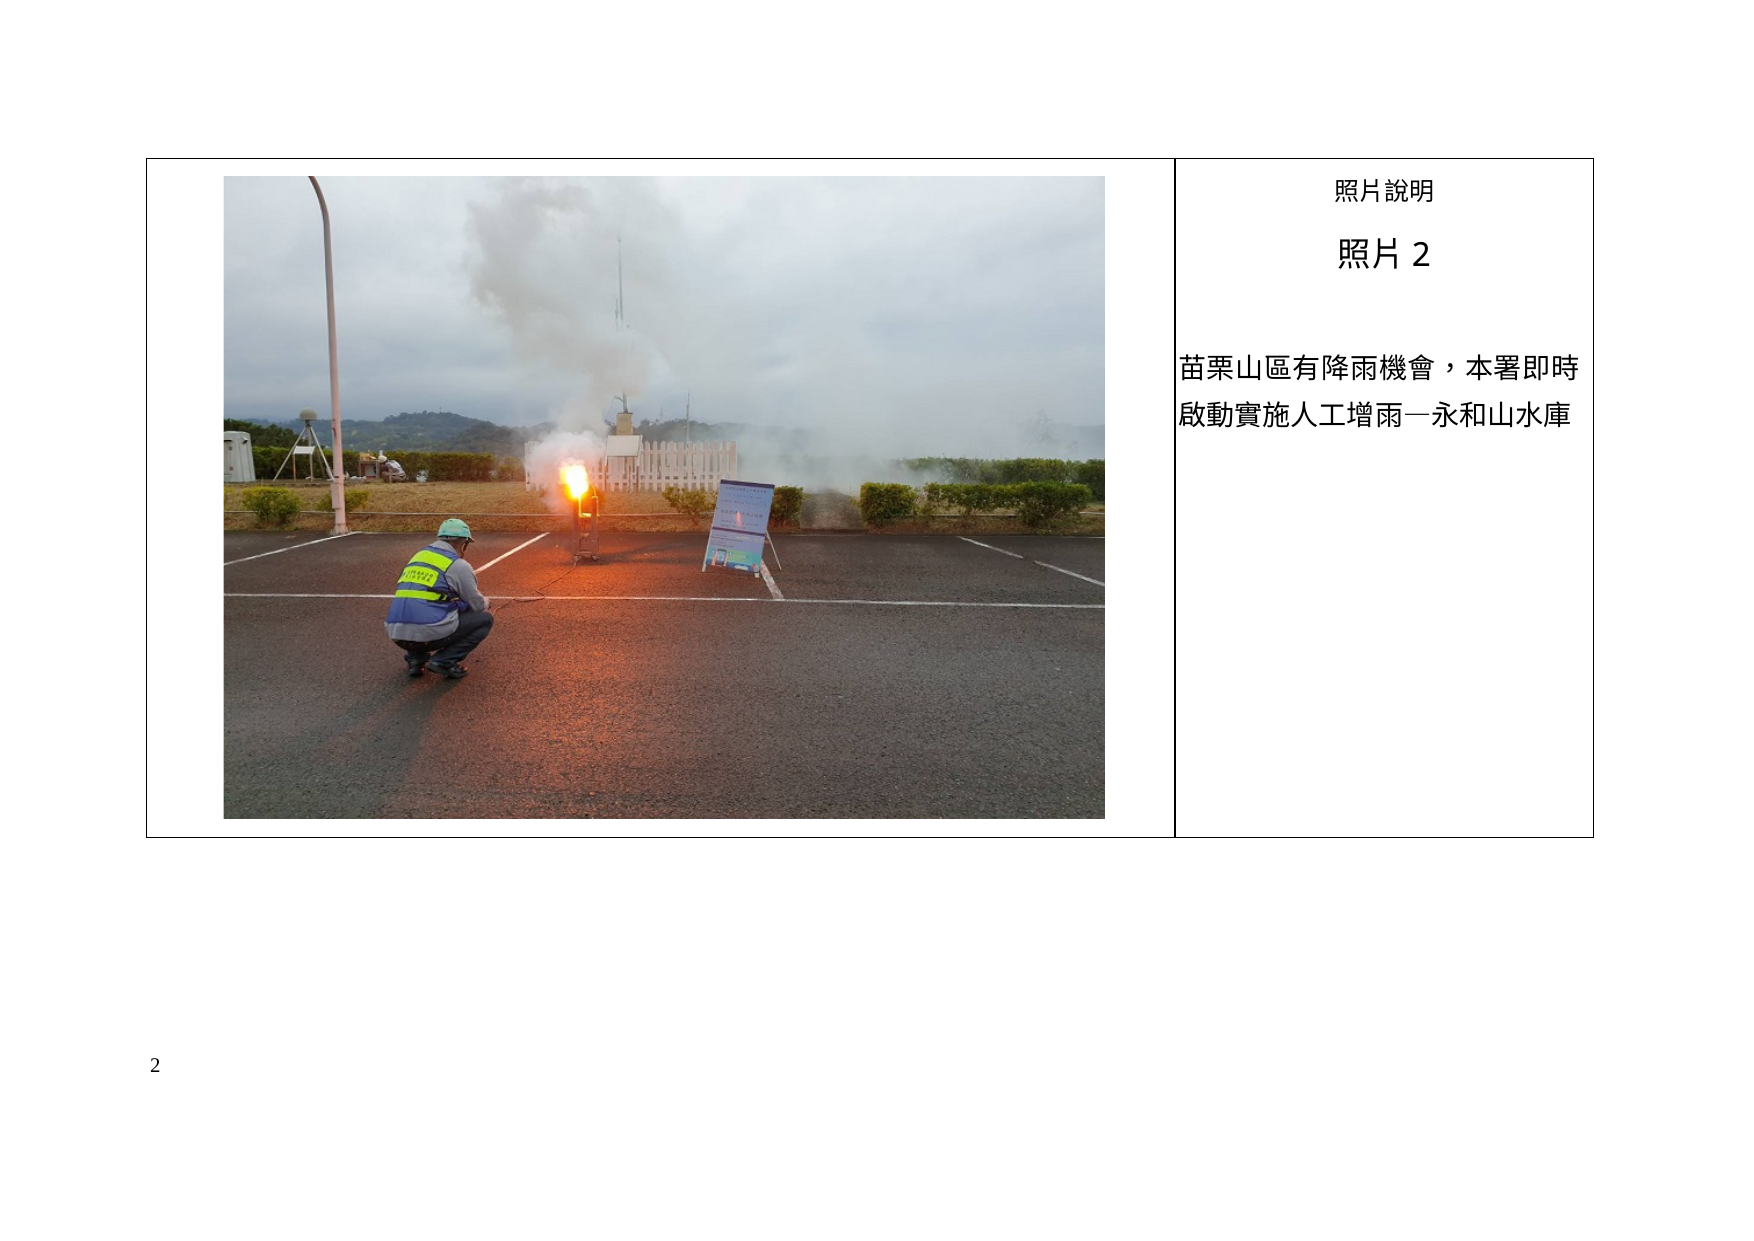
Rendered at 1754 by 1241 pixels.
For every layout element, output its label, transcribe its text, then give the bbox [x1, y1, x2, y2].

table_header [147, 159, 1174, 837]
table_header 照片說明 照片2 苗栗山區有降雨機會，本署即時啟動實施人工增雨—永和山水庫 [1176, 159, 1593, 837]
picture [223, 176, 1105, 819]
